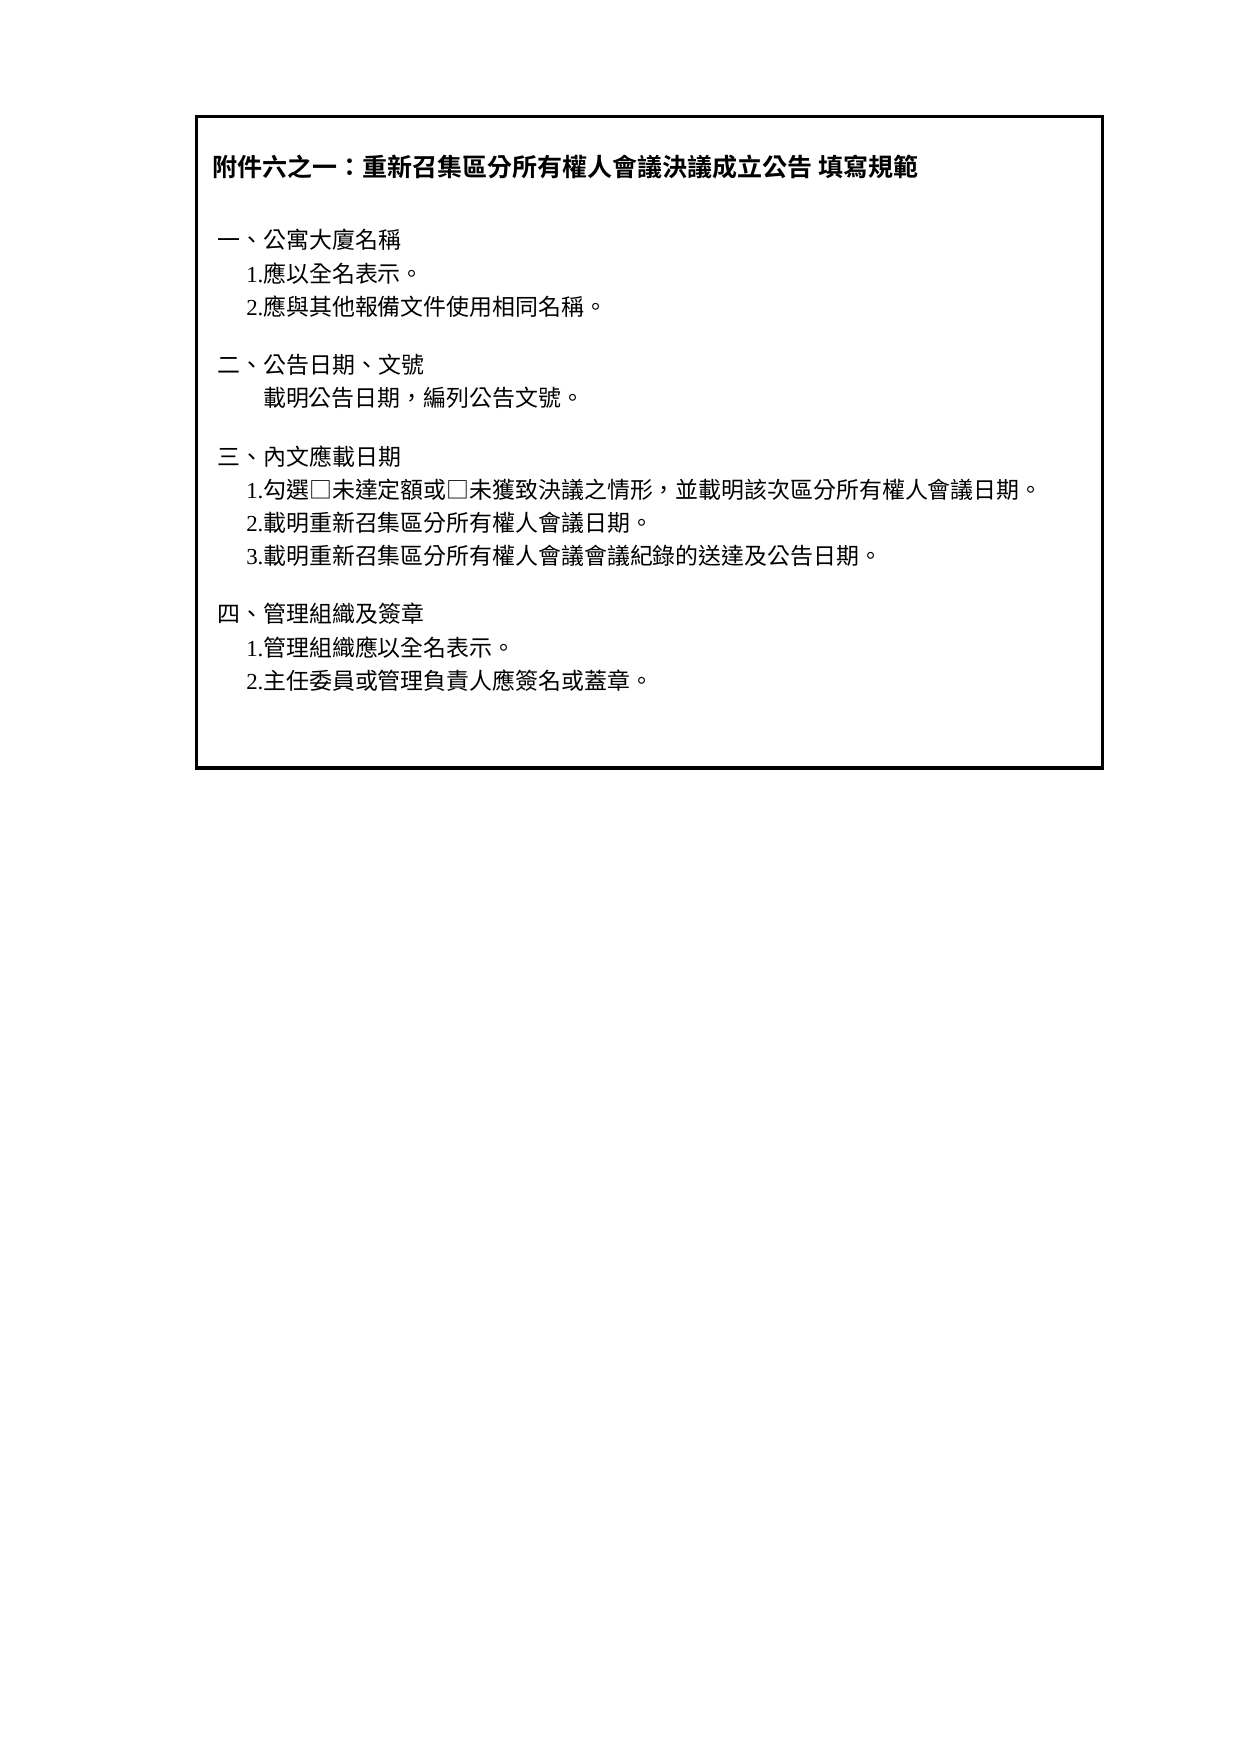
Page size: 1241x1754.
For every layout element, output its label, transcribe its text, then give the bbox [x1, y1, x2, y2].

table_header 附件六之一：重新召集區分所有權人會議決議成立公告 填寫規範 一、公寓大廈名稱 1.應以全名表示。 2.應與其他報備文件使用相同名稱。 二、公告日期、文號 載明公告日期，編列公告文號。 三、內文應載日期 1.勾選□未達定額或□未獲致決議之情形，並載明該次區分所有權人會議日期。 2.載明重新召集區分所有權人會議日期。 3.載明重新召集區分所有權人會議會議紀錄的送達及公告日期。 四、管理組織及簽章 1.管理組織應以全名表示。 2.主任委員或管理負責人應簽名或蓋章。 [198, 118, 1101, 766]
